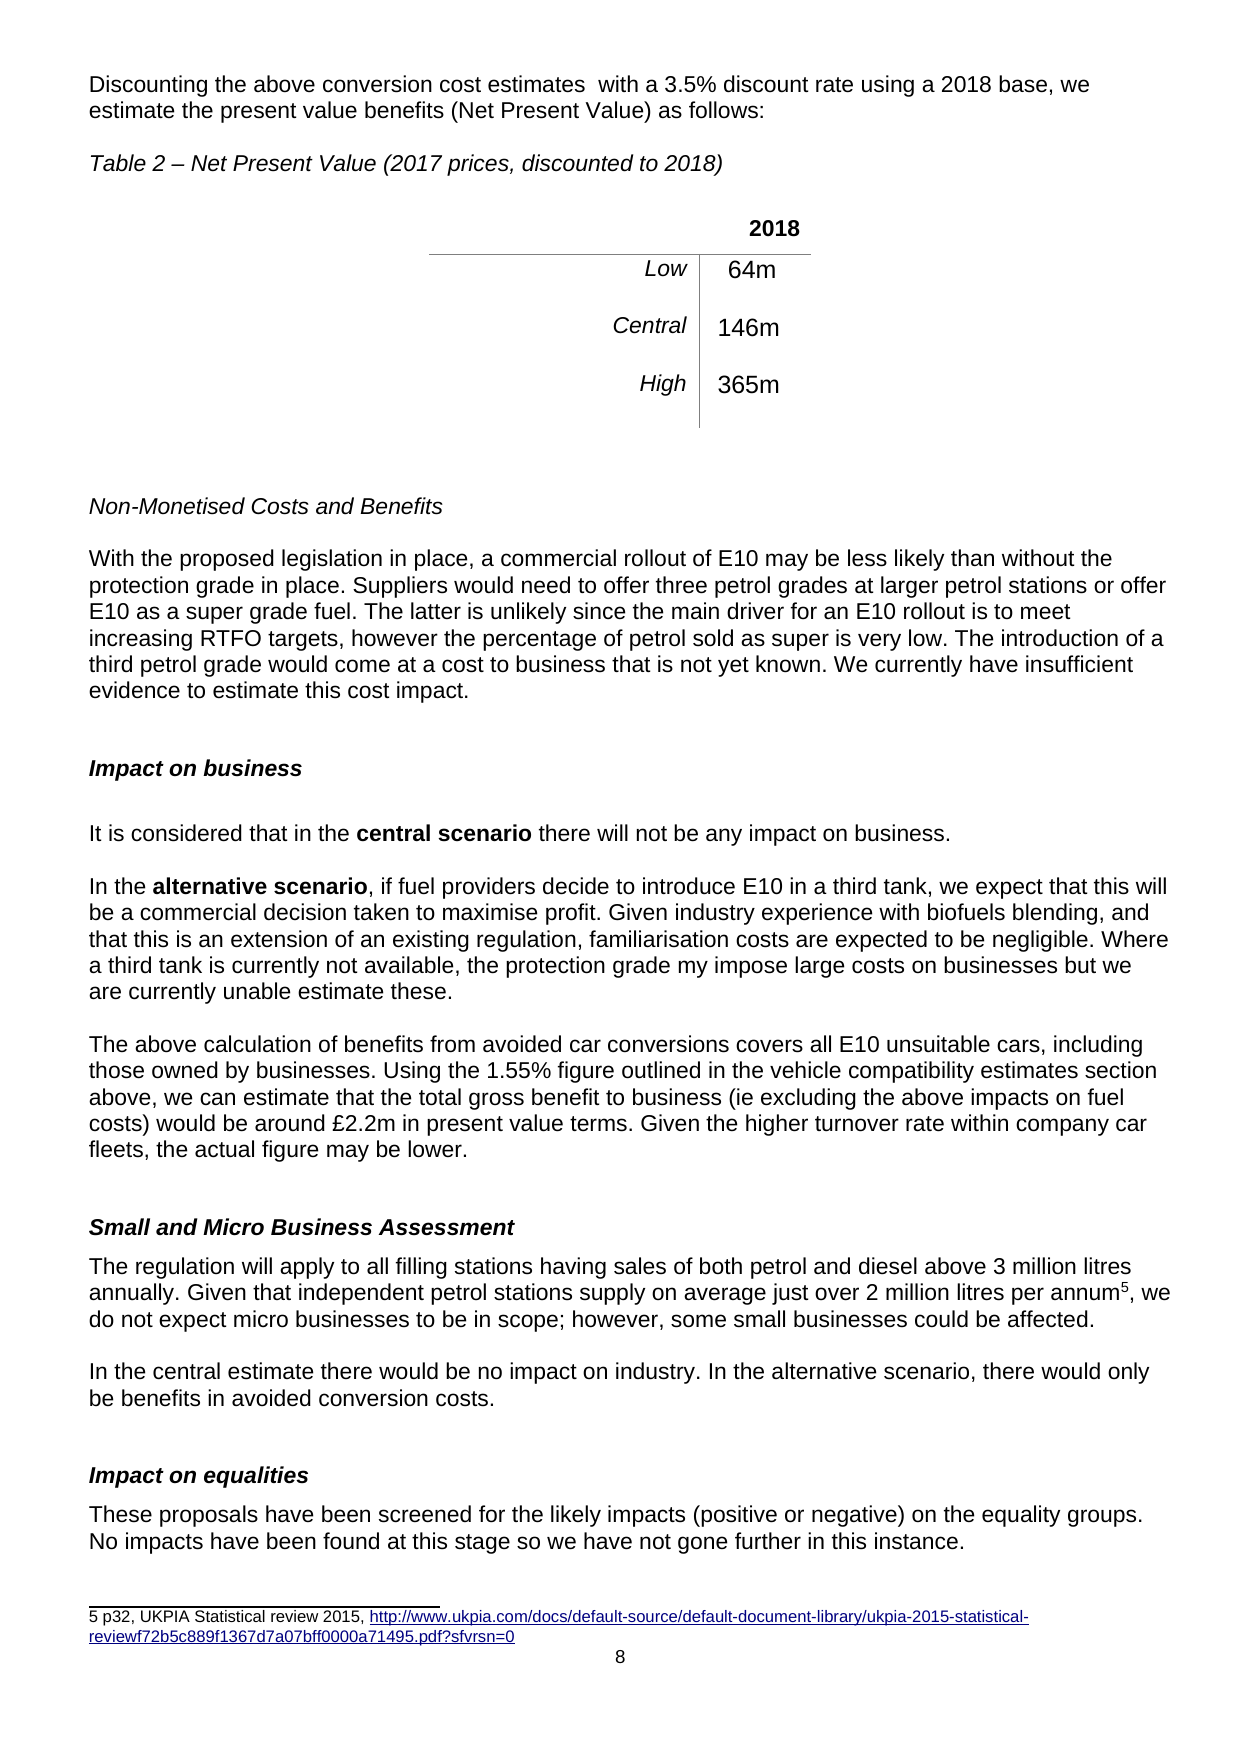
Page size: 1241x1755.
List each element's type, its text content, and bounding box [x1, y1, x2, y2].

table_cell 64m [700, 255, 811, 312]
subtitle Small and Micro Business Assessment [89, 1214, 1152, 1240]
text It is considered that in the central scenario there will not be any impact on business. [89, 820, 1171, 846]
table_header [429, 215, 700, 254]
text The above calculation of benefits from avoided car conversions covers all E10 unsuitable cars, including those owned by businesses. Using the 1.55% figure outlined in the vehicle compatibility estimates section above, we can estimate that the total gross benefit to business (ie excluding the above impacts on fuel costs) would be around £2.2m in present value terms. Given the higher turnover rate within company car fleets, the actual figure may be lower. [89, 1031, 1171, 1163]
text Discounting the above conversion cost estimates with a 3.5% discount rate using a 2018 base, we estimate the present value benefits (Net Present Value) as follows: [89, 71, 1171, 123]
text p32, UKPIA Statistical review 2015, http://www.ukpia.com/docs/default-source/default-document-library/ukpia-2015-statistical-reviewf72b5c889f1367d7a07bff0000a71495.pdf?sfvrsn=0 [89, 1607, 1152, 1646]
table_cell Low [429, 255, 699, 312]
table_header 2018 [700, 215, 811, 254]
text Non-Monetised Costs and Benefits [89, 493, 1171, 519]
subtitle Impact on business [89, 755, 1152, 781]
subtitle Impact on equalities [89, 1462, 1152, 1489]
table_cell Central [429, 313, 699, 370]
table_cell 146m [700, 313, 811, 370]
table_cell High [429, 370, 699, 427]
text These proposals have been screened for the likely impacts (positive or negative) on the equality groups. No impacts have been found at this stage so we have not gone further in this instance. [89, 1501, 1171, 1554]
table_cell 365m [700, 370, 811, 427]
text In the alternative scenario, if fuel providers decide to introduce E10 in a third tank, we expect that this will be a commercial decision taken to maximise profit. Given industry experience with biofuels blending, and that this is an extension of an existing regulation, familiarisation costs are expected to be negligible. Where a third tank is currently not available, the protection grade my impose large costs on businesses but we are currently unable estimate these. [89, 873, 1171, 1004]
text With the proposed legislation in place, a commercial rollout of E10 may be less likely than without the protection grade in place. Suppliers would need to offer three petrol grades at larger petrol stations or offer E10 as a super grade fuel. The latter is unlikely since the main driver for an E10 rollout is to meet increasing RTFO targets, however the percentage of petrol sold as super is very low. The introduction of a third petrol grade would come at a cost to business that is not yet known. We currently have insufficient evidence to estimate this cost impact. [89, 545, 1171, 703]
text In the central estimate there would be no impact on industry. In the alternative scenario, there would only be benefits in avoided conversion costs. [89, 1358, 1171, 1411]
text The regulation will apply to all filling stations having sales of both petrol and diesel above 3 million litres annually. Given that independent petrol stations supply on average just over 2 million litres per annum, we do not expect micro businesses to be in scope; however, some small businesses could be affected. [89, 1253, 1171, 1332]
text Table 2 – Net Present Value (2017 prices, discounted to 2018) [89, 150, 1171, 176]
